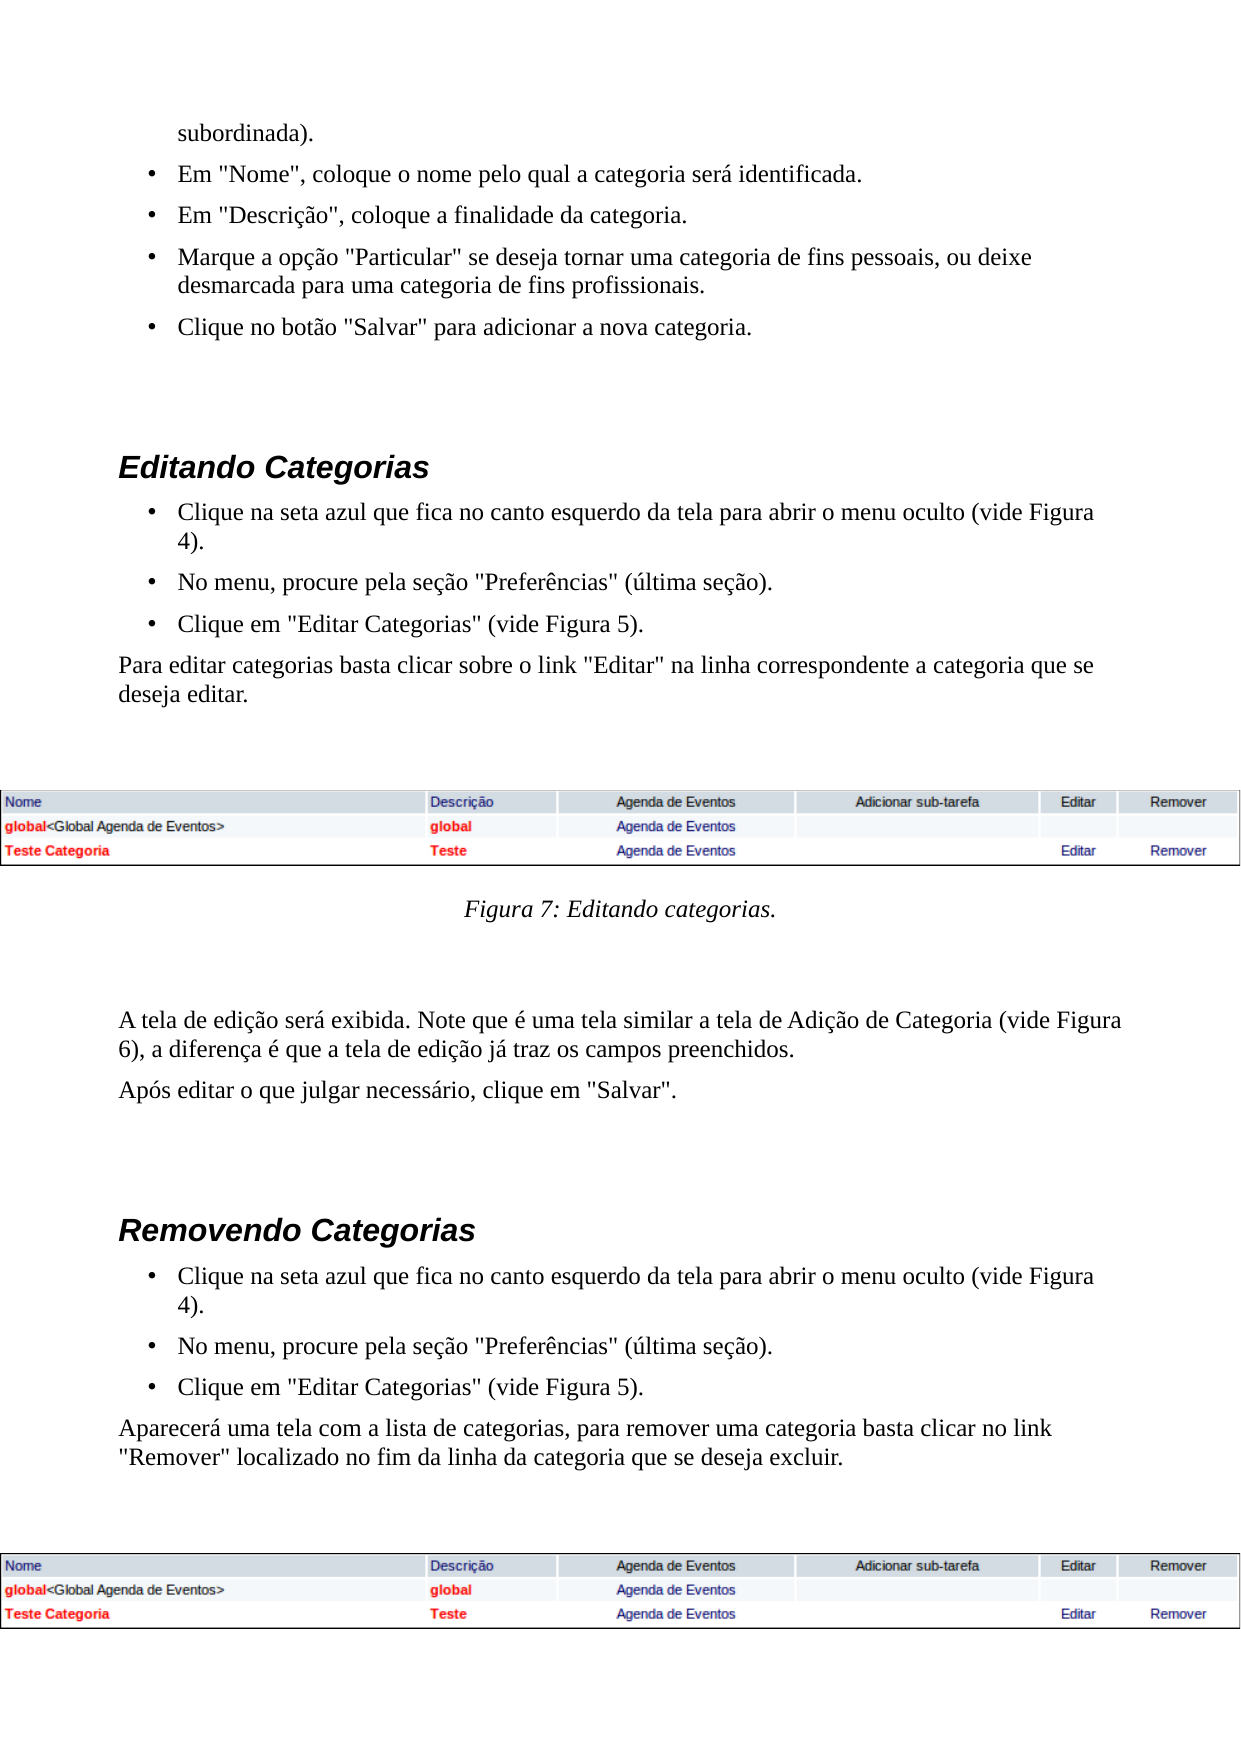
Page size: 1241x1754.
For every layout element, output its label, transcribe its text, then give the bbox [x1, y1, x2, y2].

list No menu, procure pela seção "Preferências" (última seção). [148, 1331, 1122, 1360]
list Em "Nome", coloque o nome pelo qual a categoria será identificada. [148, 159, 1122, 188]
list Marque a opção "Particular" se deseja tornar uma categoria de fins pessoais, ou deixe desmarcada para uma categoria de fins profissionais. [148, 242, 1122, 299]
list Em "Descrição", coloque a finalidade da categoria. [148, 201, 1122, 229]
text Após editar o que julgar necessário, clique em "Salvar". [118, 1075, 1122, 1104]
picture [0, 1553, 1241, 1629]
picture [0, 790, 1241, 866]
text Para editar categorias basta clicar sobre o link "Editar" na linha correspondente a categoria que se deseja editar. [118, 650, 1122, 707]
list No menu, procure pela seção "Preferências" (última seção). [148, 567, 1122, 596]
list Clique na seta azul que fica no canto esquerdo da tela para abrir o menu oculto (vide Figura 4). [148, 1261, 1122, 1318]
list subordinada). [148, 118, 1122, 147]
text A tela de edição será exibida. Note que é uma tela similar a tela de Adição de Categoria (vide Figura 6), a diferença é que a tela de edição já traz os campos preenchidos. [118, 1005, 1122, 1063]
text Figura 7: Editando categorias. [118, 866, 1122, 923]
list Clique na seta azul que fica no canto esquerdo da tela para abrir o menu oculto (vide Figura 4). [148, 497, 1122, 555]
subtitle Editando Categorias [118, 448, 1122, 485]
subtitle Removendo Categorias [118, 1212, 1122, 1248]
list Clique em "Editar Categorias" (vide Figura 5). [148, 609, 1122, 637]
text Aparecerá uma tela com a lista de categorias, para remover uma categoria basta clicar no link "Remover" localizado no fim da linha da categoria que se deseja excluir. [118, 1413, 1122, 1471]
list Clique no botão "Salvar" para adicionar a nova categoria. [148, 312, 1122, 341]
list Clique em "Editar Categorias" (vide Figura 5). [148, 1372, 1122, 1401]
